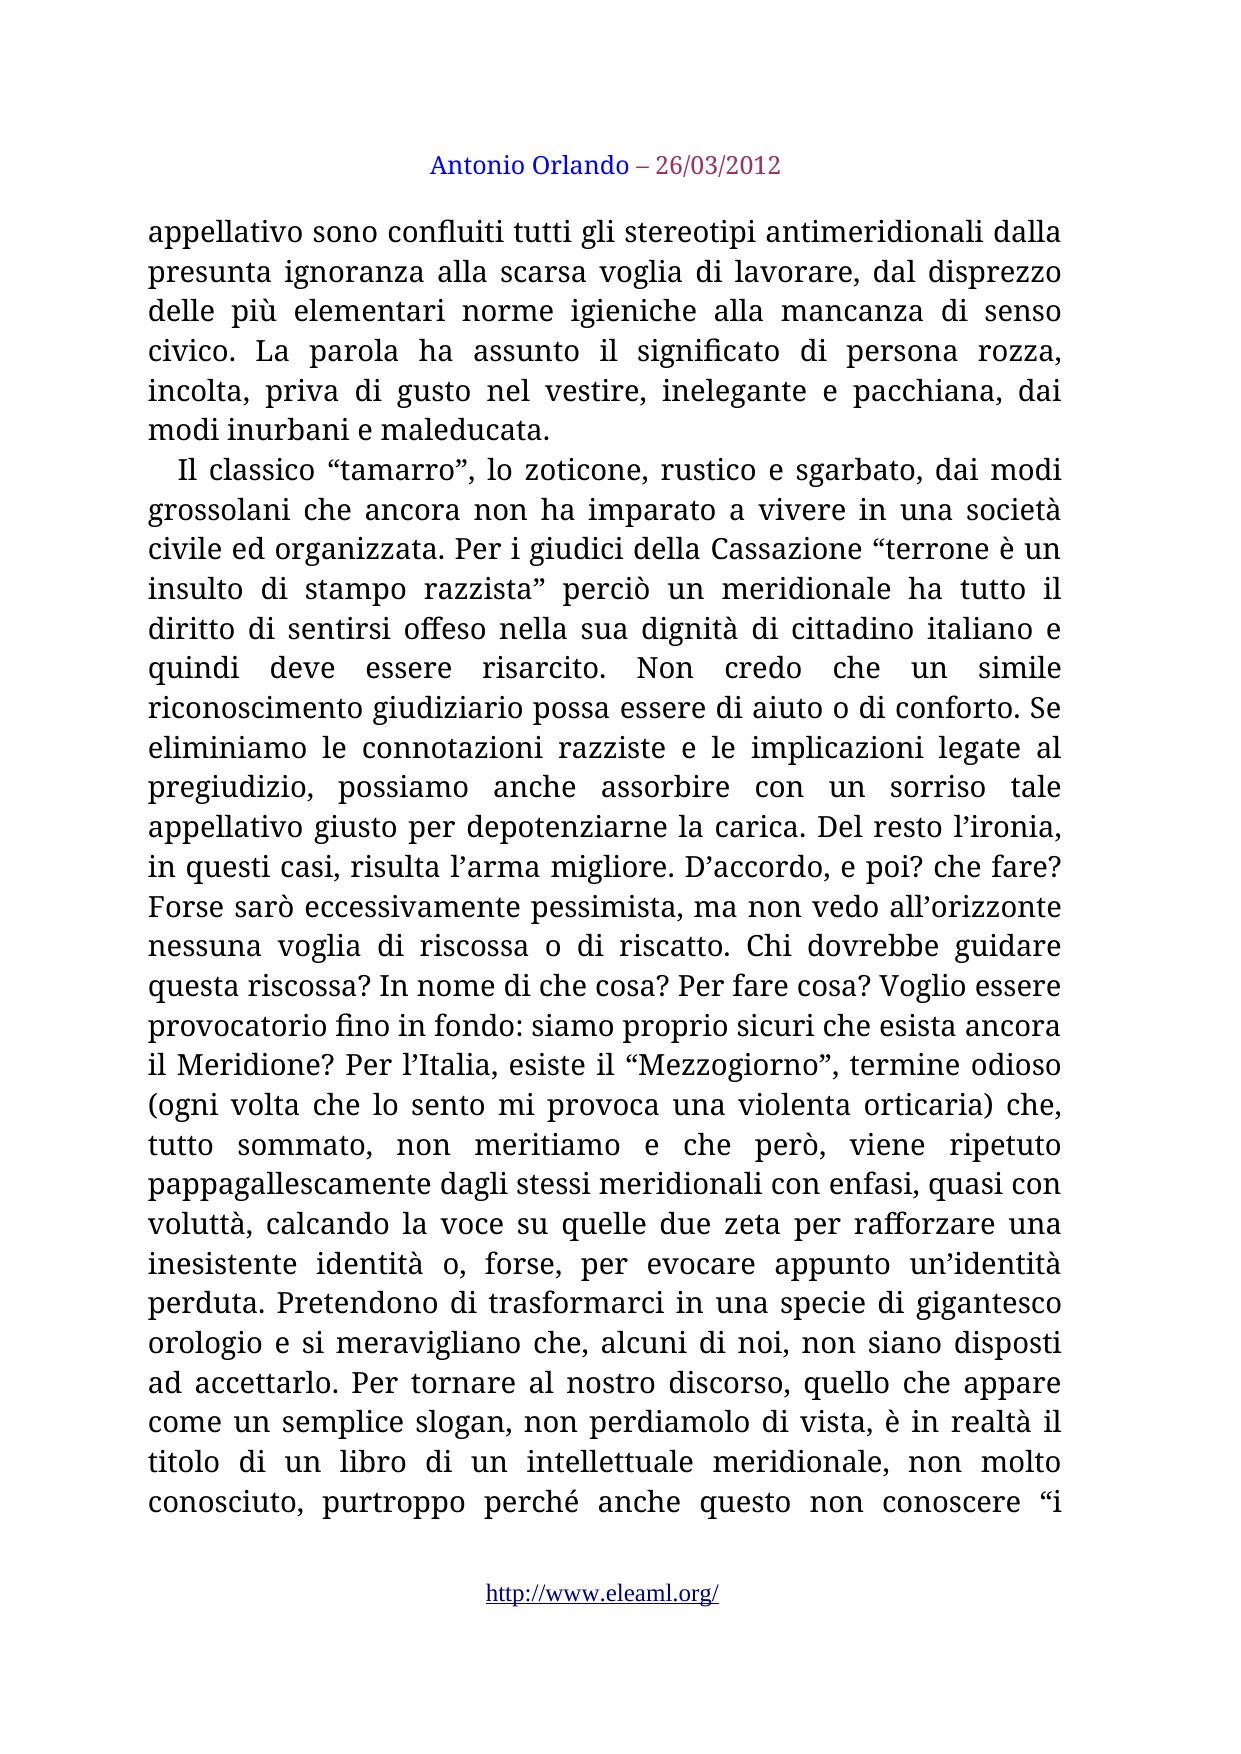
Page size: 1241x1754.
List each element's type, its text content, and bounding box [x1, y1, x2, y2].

text Il classico “tamarro”, lo zoticone, rustico e sgarbato, dai modi grossolani che ancora non ha imparato a vivere in una società civile ed organizzata. Per i giudici della Cassazione “terrone è un insulto di stampo razzista” perciò un meridionale ha tutto il diritto di sentirsi offeso nella sua dignità di cittadino italiano e quindi deve essere risarcito. Non credo che un simile riconoscimento giudiziario possa essere di aiuto o di conforto. Se eliminiamo le connotazioni razziste e le implicazioni legate al pregiudizio, possiamo anche assorbire con un sorriso tale appellativo giusto per depotenziarne la carica. Del resto l’ironia, in questi casi, risulta l’arma migliore. D’accordo, e poi? che fare? Forse sarò eccessivamente pessimista, ma non vedo all’orizzonte nessuna voglia di riscossa o di riscatto. Chi dovrebbe guidare questa riscossa? In nome di che cosa? Per fare cosa? Voglio essere provocatorio fino in fondo: siamo proprio sicuri che esista ancora il Meridione? Per l’Italia, esiste il “Mezzogiorno”, termine odioso (ogni volta che lo sento mi provoca una violenta orticaria) che, tutto sommato, non meritiamo e che però, viene ripetuto pappagallescamente dagli stessi meridionali con enfasi, quasi con voluttà, calcando la voce su quelle due zeta per rafforzare una inesistente identità o, forse, per evocare appunto un’identità perduta. Pretendono di trasformarci in una specie di gigantesco orologio e si meravigliano che, alcuni di noi, non siano disposti ad accettarlo. Per tornare al nostro discorso, quello che appare come un semplice slogan, non perdiamolo di vista, è in realtà il titolo di un libro di un intellettuale meridionale, non molto conosciuto, purtroppo perché anche questo non conoscere “i [148, 449, 1063, 1521]
text appellativo sono confluiti tutti gli stereotipi antimeridionali dalla presunta ignoranza alla scarsa voglia di lavorare, dal disprezzo delle più elementari norme igieniche alla mancanza di senso civico. La parola ha assunto il significato di persona rozza, incolta, priva di gusto nel vestire, inelegante e pacchiana, dai modi inurbani e maleducata. [148, 211, 1063, 449]
